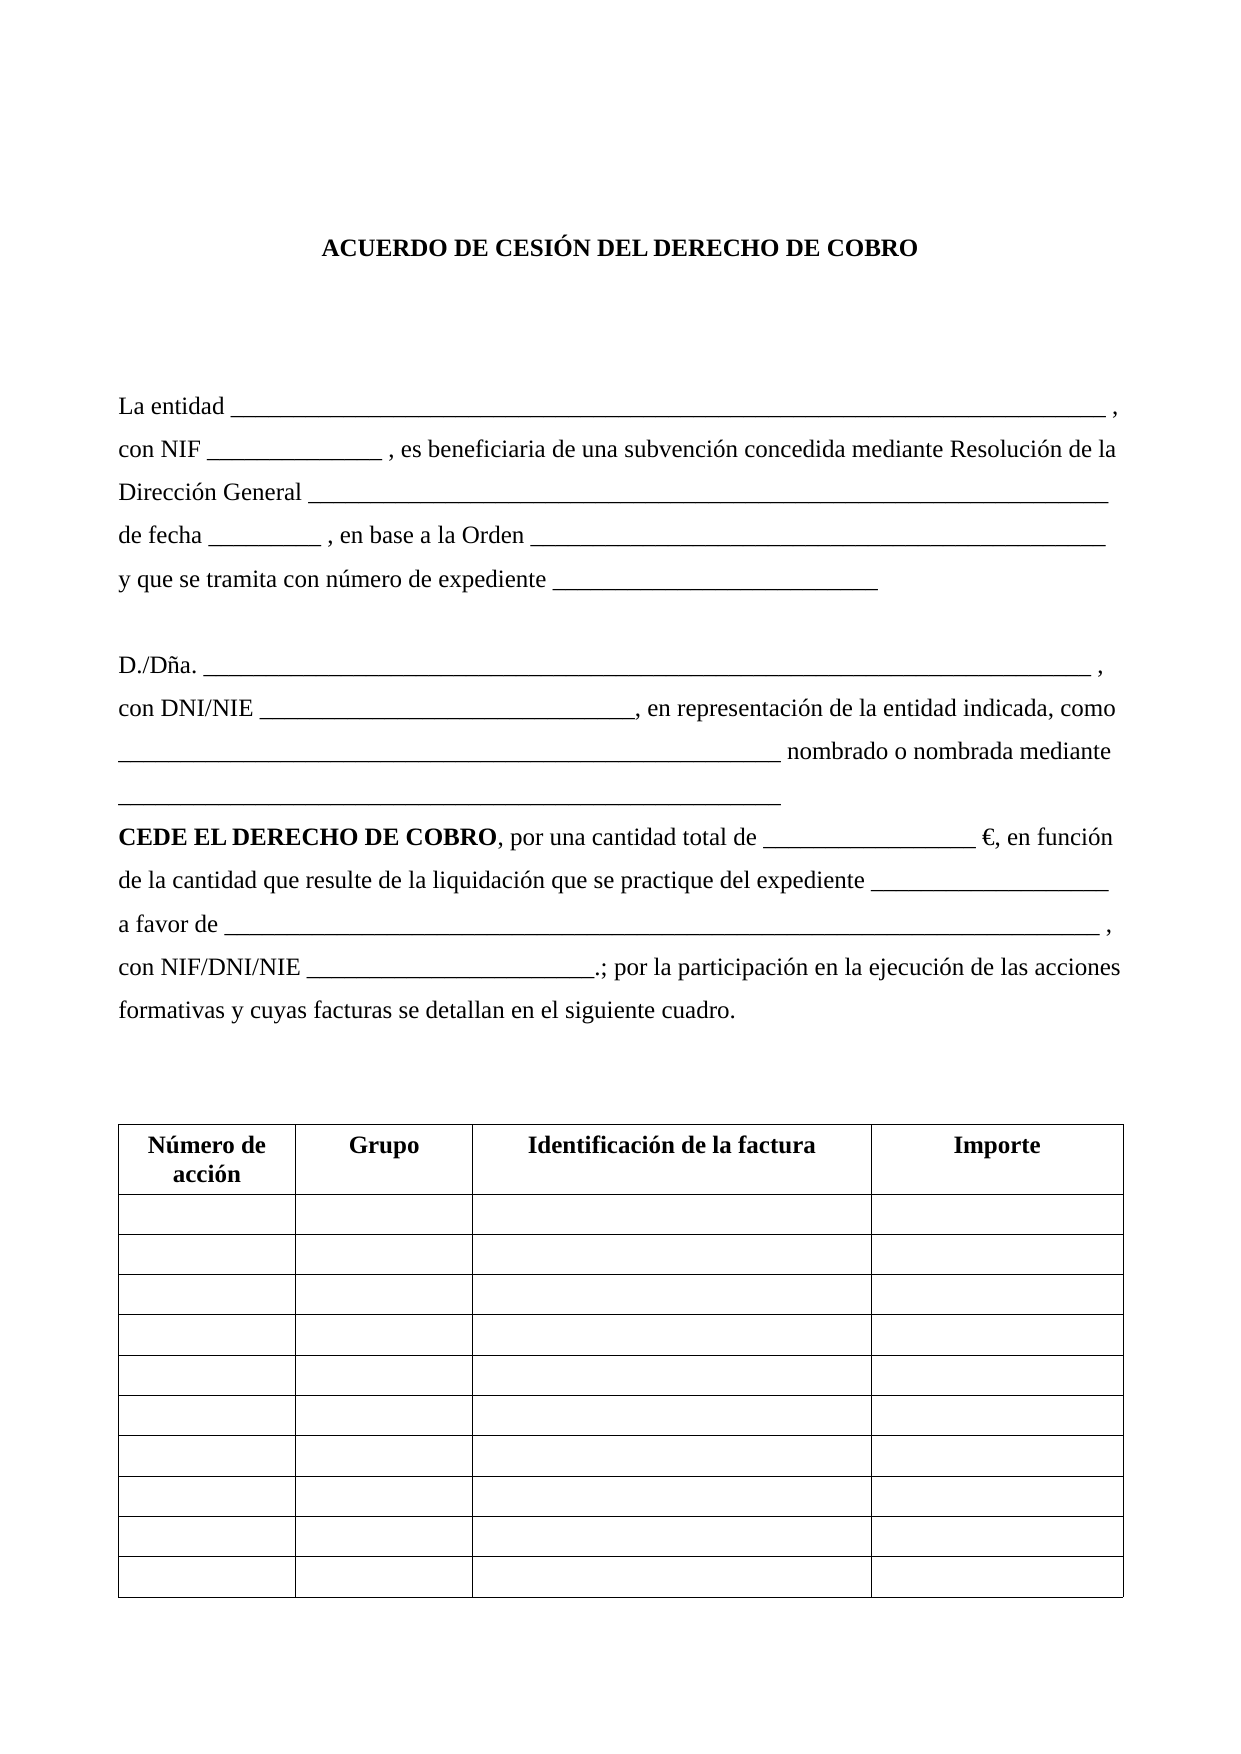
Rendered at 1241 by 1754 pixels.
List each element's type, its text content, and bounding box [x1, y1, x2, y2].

table_cell [872, 1477, 1123, 1516]
table_cell [872, 1436, 1123, 1476]
table_cell [119, 1477, 295, 1516]
table_cell [119, 1396, 295, 1435]
text ACUERDO DE CESIÓN DEL DERECHO DE COBRO [118, 233, 1122, 262]
table_cell [872, 1315, 1123, 1355]
table_cell [872, 1557, 1123, 1597]
table_cell [872, 1356, 1123, 1395]
table_cell [296, 1436, 472, 1476]
table_cell [296, 1557, 472, 1597]
table_cell [872, 1195, 1123, 1234]
text D./Dña. _______________________________________________________________________ , con DNI/NIE ______________________________, en representación de la entidad indicada, como _____________________________________________________ nombrado o nombrada mediante _____________________________________________________ [118, 650, 1122, 808]
table_cell [119, 1195, 295, 1234]
table_cell [473, 1356, 871, 1395]
table_cell [119, 1315, 295, 1355]
table_cell [872, 1396, 1123, 1435]
table_header Importe [872, 1125, 1123, 1193]
table_header Identificación de la factura [473, 1125, 871, 1193]
table_cell [872, 1235, 1123, 1274]
text La entidad ______________________________________________________________________ , con NIF ______________ , es beneficiaria de una subvención concedida mediante Resolución de la Dirección General ________________________________________________________________ de fecha _________ , en base a la Orden ______________________________________________ y que se tramita con número de expediente __________________________ [118, 391, 1122, 592]
text CEDE EL DERECHO DE COBRO, por una cantidad total de _________________ €, en función de la cantidad que resulte de la liquidación que se practique del expediente ___________________ a favor de ______________________________________________________________________ , con NIF/DNI/NIE _______________________.; POR LA PARTICIPACIÓN EN LA EJECUCIÓN DE LAS ACCIONES FORMATIVAS Y CUYAS FACTURAS SE DETALLAN EN EL SIGUIENTE CUADRO. [118, 822, 1122, 1024]
table_cell [473, 1235, 871, 1274]
table_cell [296, 1477, 472, 1516]
table_cell [872, 1517, 1123, 1556]
table_cell [296, 1195, 472, 1234]
table_header Número de acción [119, 1125, 295, 1193]
table_cell [296, 1315, 472, 1355]
table_cell [473, 1275, 871, 1314]
table_cell [473, 1557, 871, 1597]
table_cell [473, 1315, 871, 1355]
table_cell [119, 1557, 295, 1597]
table_cell [872, 1275, 1123, 1314]
table_cell [119, 1275, 295, 1314]
table_cell [119, 1517, 295, 1556]
table_cell [119, 1436, 295, 1476]
table_cell [473, 1396, 871, 1435]
table_cell [473, 1436, 871, 1476]
table_cell [296, 1517, 472, 1556]
table_cell [296, 1235, 472, 1274]
table_cell [296, 1275, 472, 1314]
table_header Grupo [296, 1125, 472, 1193]
table_cell [296, 1396, 472, 1435]
table_cell [473, 1195, 871, 1234]
table_cell [296, 1356, 472, 1395]
table_cell [119, 1235, 295, 1274]
table_cell [473, 1517, 871, 1556]
table_cell [119, 1356, 295, 1395]
table_cell [473, 1477, 871, 1516]
